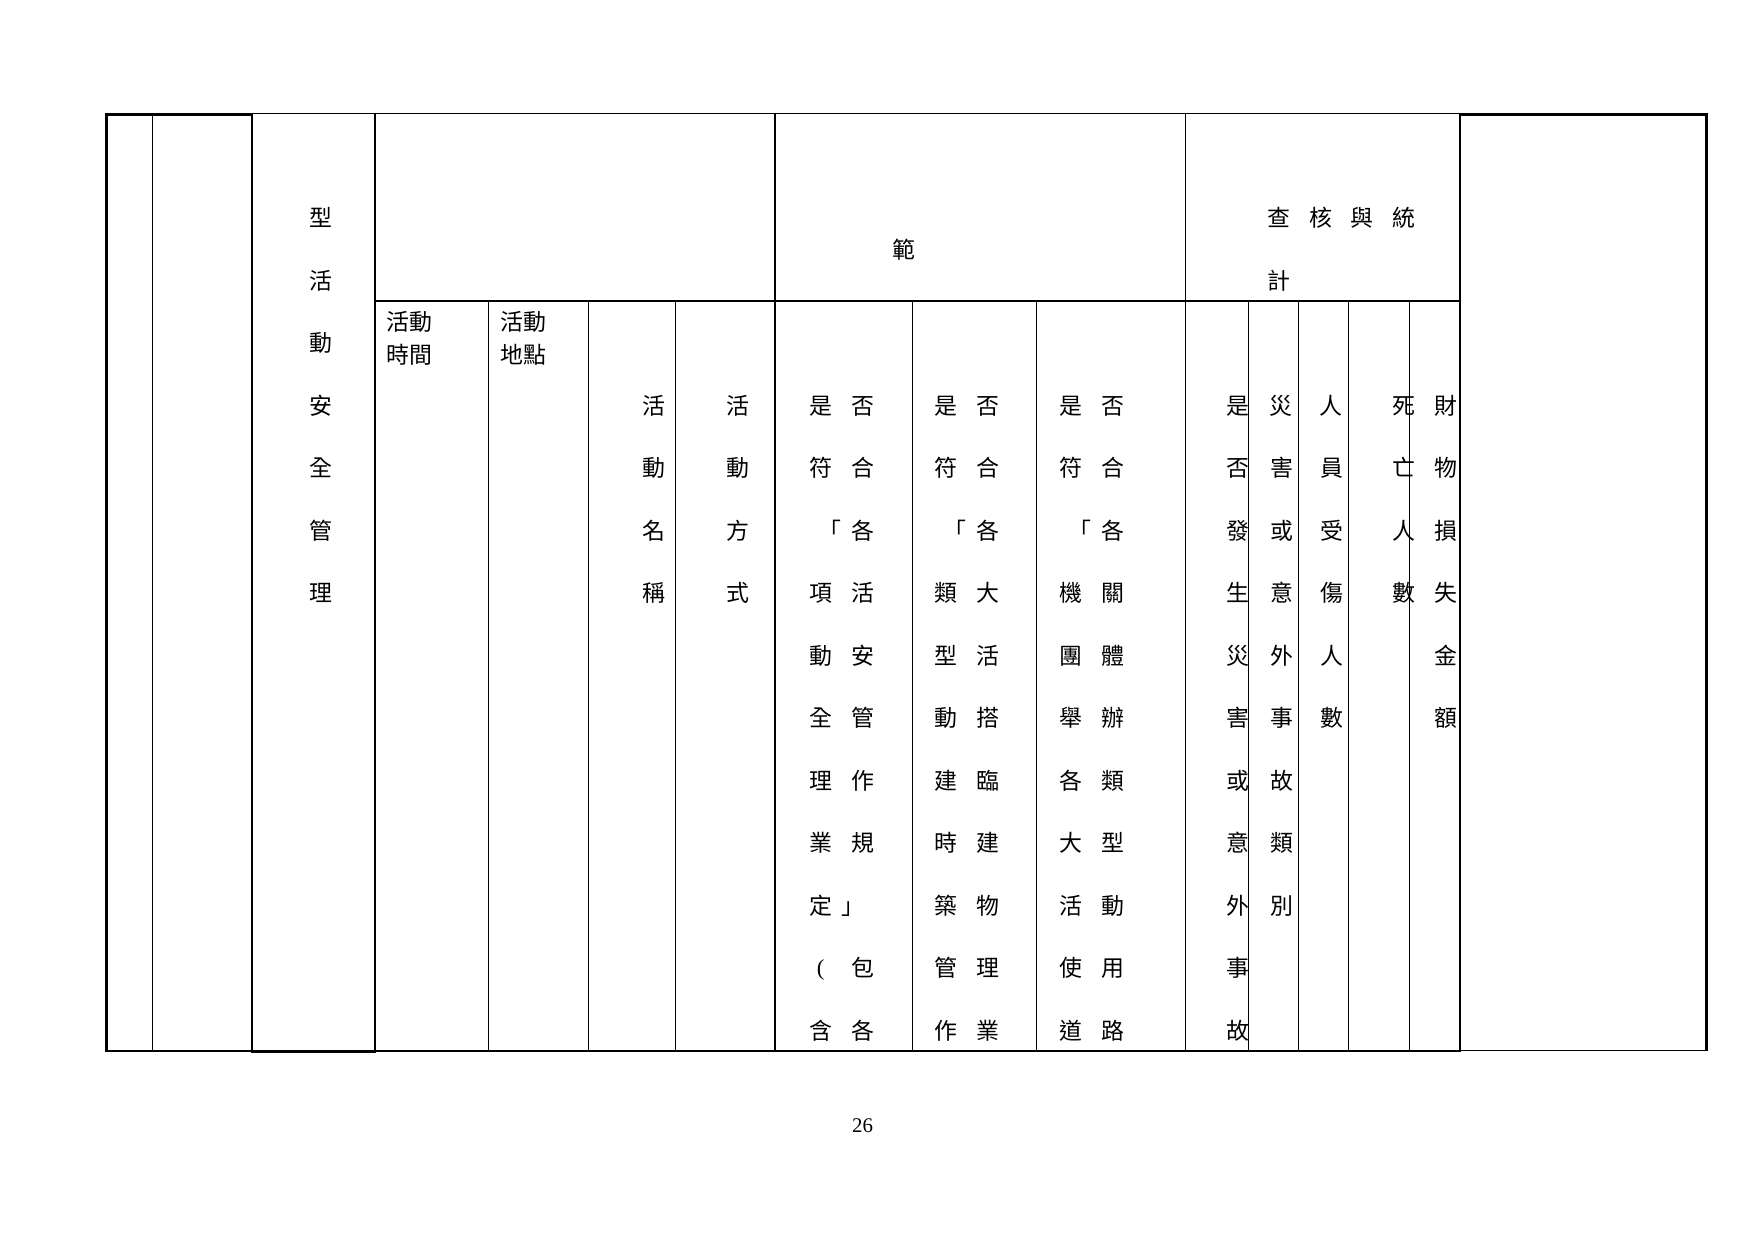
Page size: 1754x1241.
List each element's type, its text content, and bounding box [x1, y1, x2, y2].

table_header 主辦 單位 名稱 [153, 116, 251, 1050]
table_cell 活動 時間 [376, 302, 488, 1050]
table_cell 是否符合「各機關團體舉辦各類大型活動使用道路 [1037, 302, 1185, 1050]
table_cell 人員受傷人數 [1299, 302, 1348, 1050]
table_cell 型活動安全管理 [253, 114, 374, 1050]
table_cell 活動 方式 [676, 302, 774, 1050]
table_cell 活動 地點 [489, 302, 588, 1050]
table_cell 是否符合「各類大型活動搭建臨時建築物管理作業 [913, 302, 1036, 1050]
table_cell 財物損失金額 [1410, 302, 1459, 1050]
table_cell 是否符合「各項活動安全管理作業規定」(包含各 [776, 302, 912, 1050]
table_cell 災害或意外事故類別 [1249, 302, 1298, 1050]
table_cell 活動名稱 [589, 302, 675, 1050]
table_cell 是否發生災害或意外事故 [1186, 302, 1248, 1050]
table_cell [376, 114, 774, 300]
table_cell 死亡人數 [1398, 463, 1409, 475]
table_cell 死亡人數 [1349, 302, 1409, 1050]
table_header 項次 [108, 116, 152, 1050]
table_cell 死亡人數 [1398, 591, 1408, 601]
table_header [1461, 116, 1705, 1050]
table_cell 範 [776, 114, 1185, 300]
table_cell 查核與統計 [1186, 114, 1459, 300]
